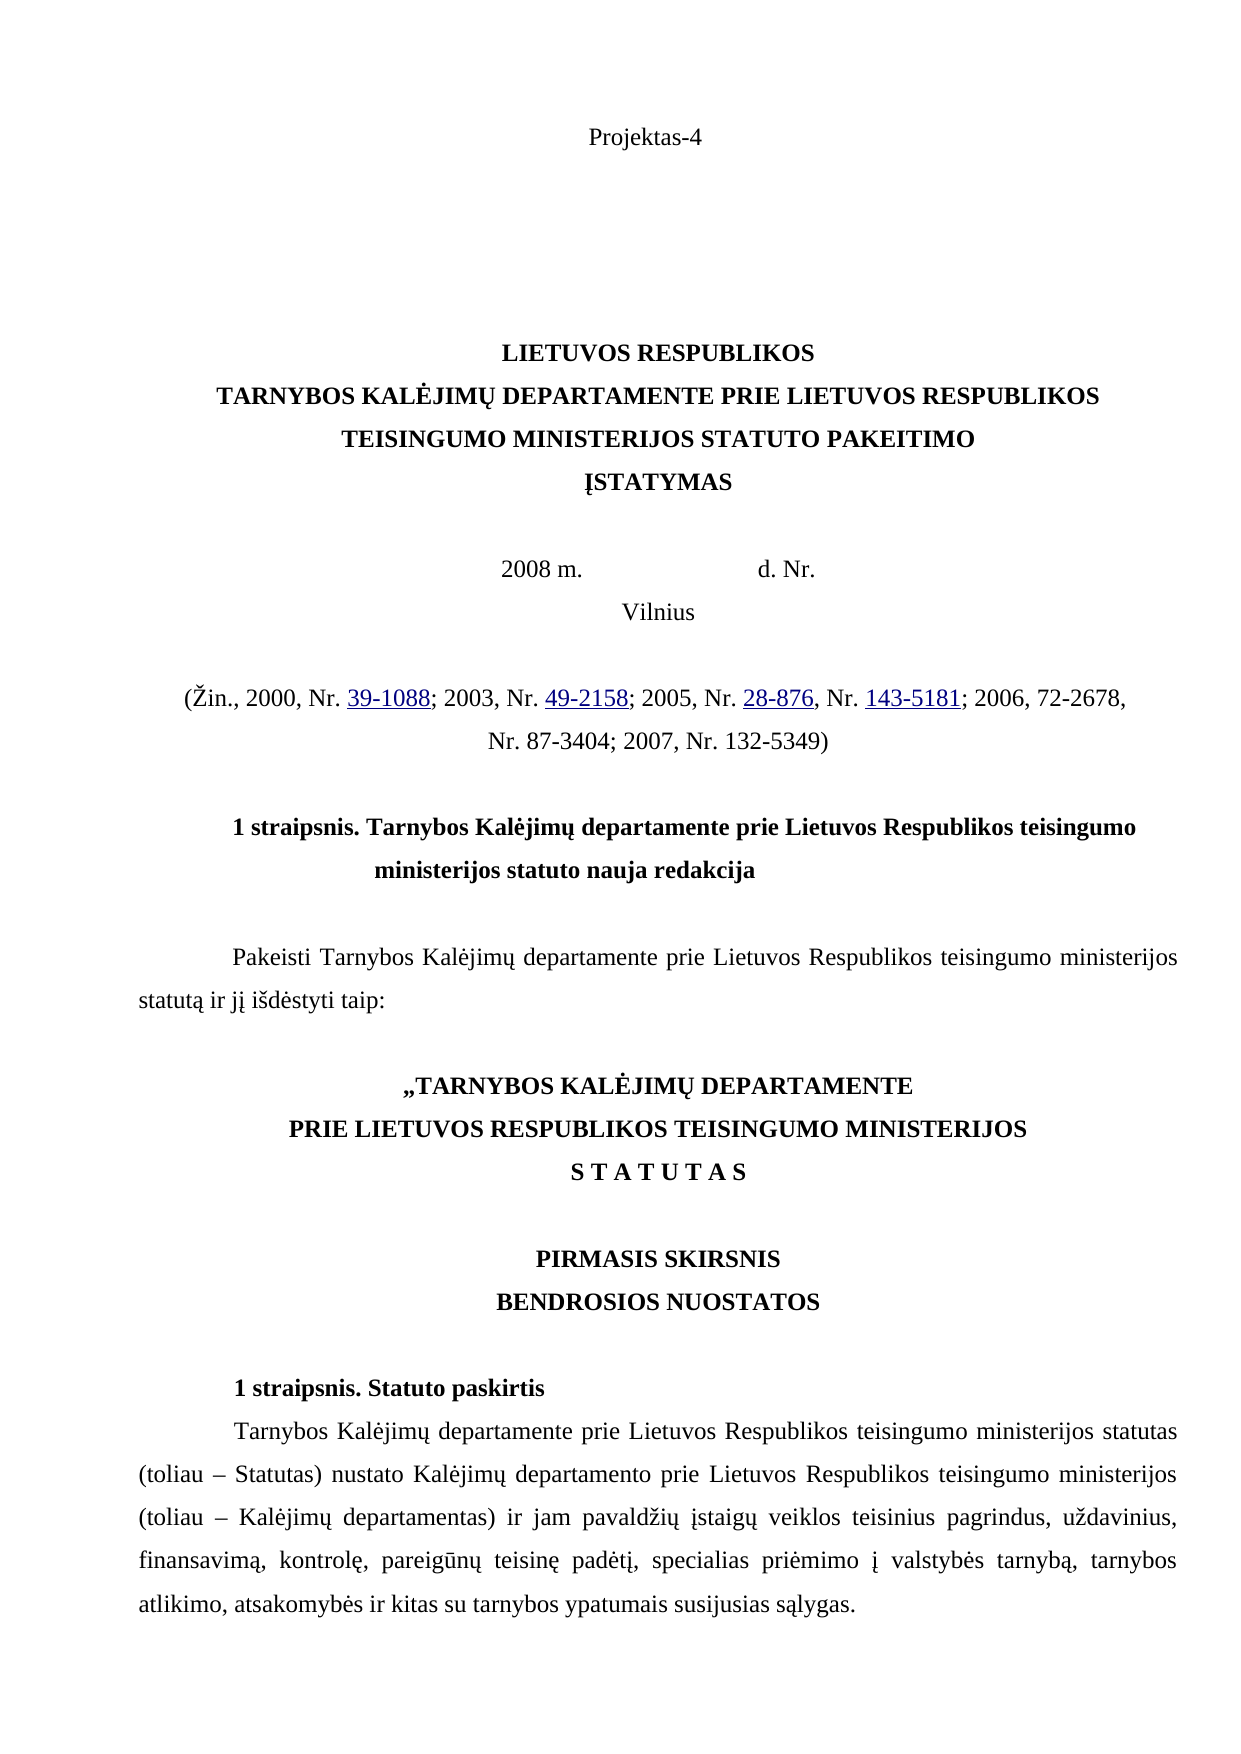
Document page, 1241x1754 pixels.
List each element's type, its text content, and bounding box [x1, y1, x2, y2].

text LIETUVOS RESPUBLIKOS [138, 338, 1178, 367]
text (Žin., 2000, Nr. 39-1088; 2003, Nr. 49-2158; 2005, Nr. 28-876, Nr. 143-5181; 2006, 72-2678, [138, 683, 1178, 712]
text BENDROSIOS NUOSTATOS [138, 1287, 1178, 1316]
text Tarnybos Kalėjimų departamente prie Lietuvos Respublikos teisingumo ministerijos statutas (toliau – Statutas) nustato Kalėjimų departamento prie Lietuvos Respublikos teisingumo ministerijos (toliau – Kalėjimų departamentas) ir jam pavaldžių įstaigų veiklos teisinius pagrindus, uždavinius, finansavimą, kontrolę, pareigūnų teisinę padėtį, specialias priėmimo į valstybės tarnybą, tarnybos atlikimo, atsakomybės ir kitas su tarnybos ypatumais susijusias sąlygas. [138, 1416, 1178, 1617]
text ĮSTATYMAS [138, 467, 1178, 496]
text Vilnius [138, 597, 1178, 626]
text Projektas-4 [138, 122, 1178, 151]
text 1 straipsnis. Tarnybos Kalėjimų departamente prie Lietuvos Respublikos teisingumo [138, 812, 1178, 841]
text Nr. 87-3404; 2007, Nr. 132-5349) [138, 726, 1178, 755]
text ministerijos statuto nauja redakcija [138, 856, 1178, 884]
text „TARNYBOS KALĖJIMŲ DEPARTAMENTE [138, 1071, 1178, 1100]
text S T A T U T A S [138, 1157, 1178, 1186]
text PIRMASIS SKIRSNIS [138, 1244, 1178, 1272]
text PRIE LIETUVOS RESPUBLIKOS TEISINGUMO MINISTERIJOS [138, 1114, 1178, 1143]
text Pakeisti Tarnybos Kalėjimų departamente prie Lietuvos Respublikos teisingumo ministerijos statutą ir jį išdėstyti taip: [138, 942, 1178, 1014]
text TARNYBOS KALĖJIMŲ DEPARTAMENTE PRIE LIETUVOS RESPUBLIKOS TEISINGUMO MINISTERIJOS STATUTO PAKEITIMO [138, 381, 1178, 453]
text 1 straipsnis. Statuto paskirtis [138, 1373, 1178, 1402]
text 2008 m. d. Nr. [138, 554, 1178, 582]
